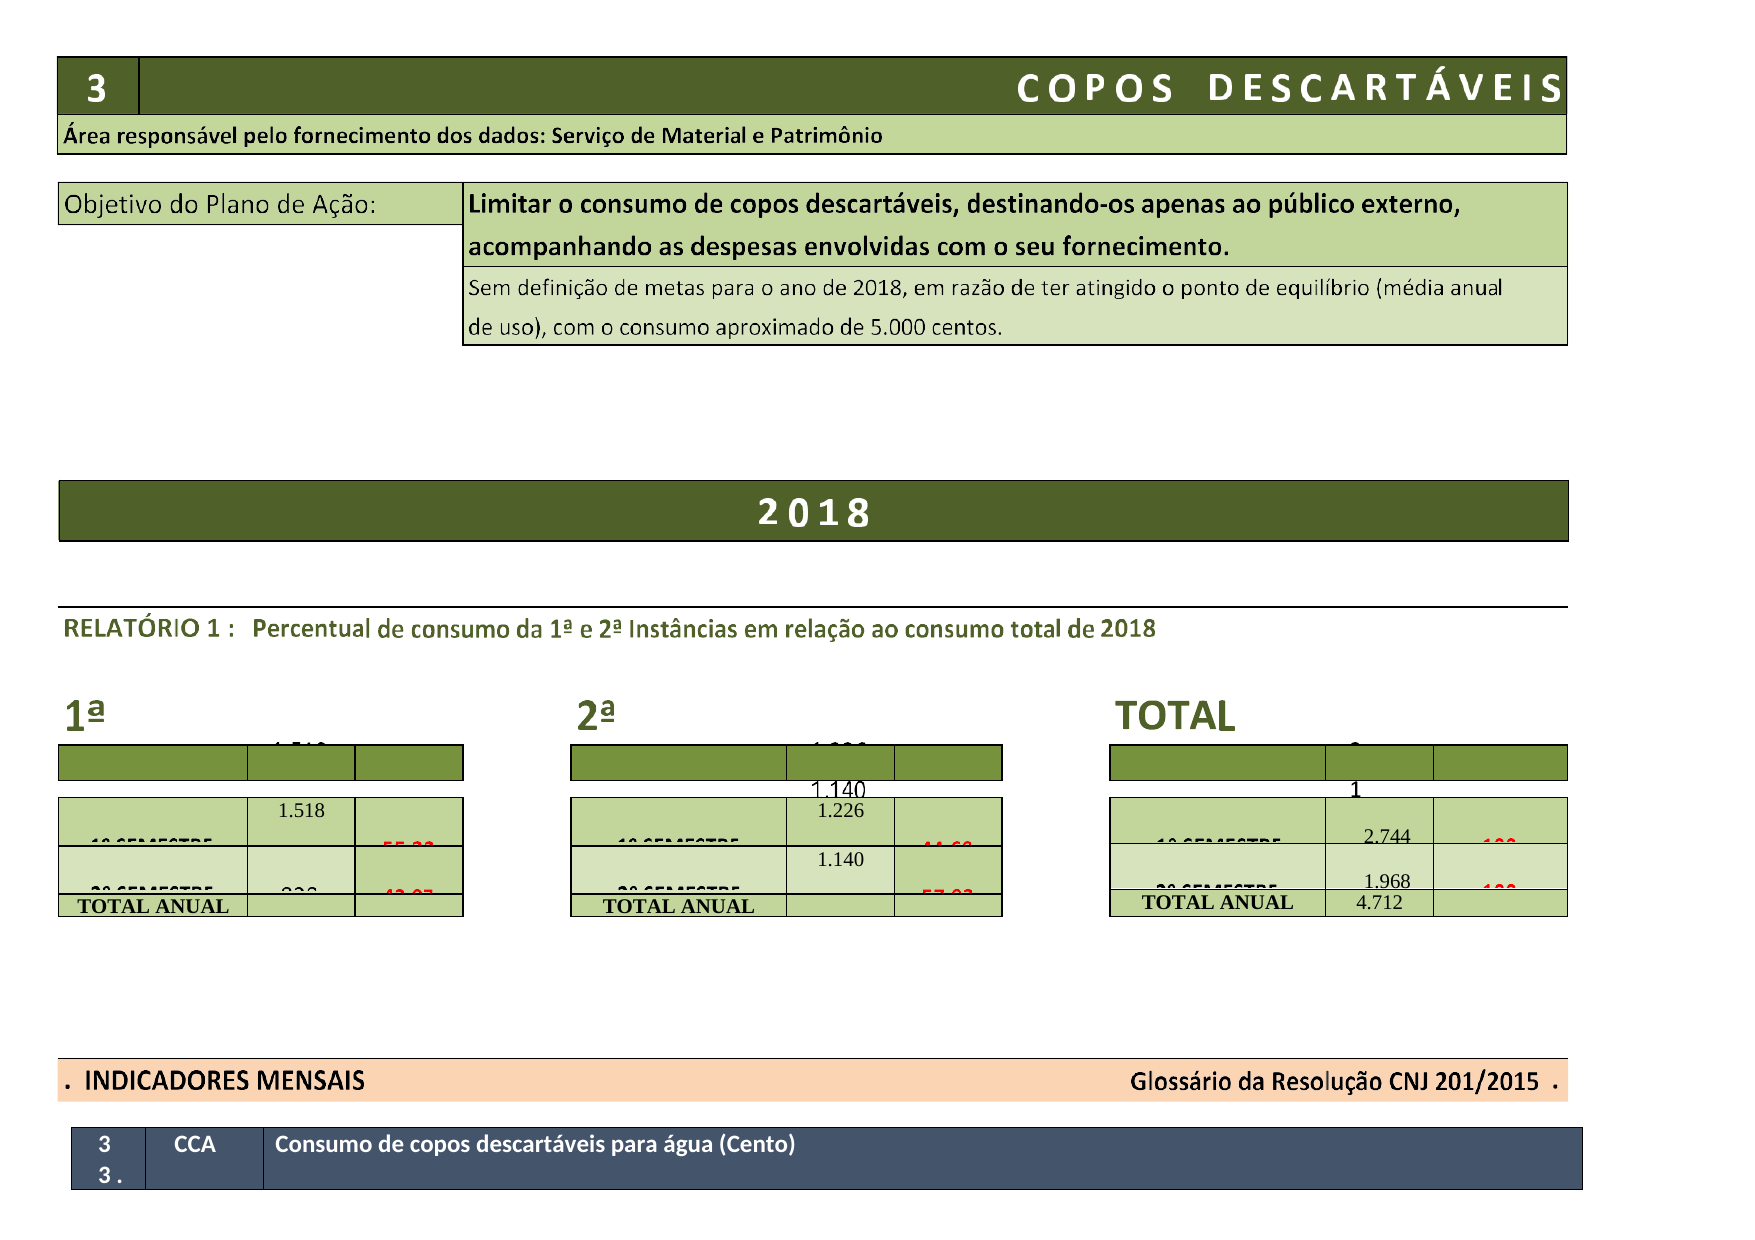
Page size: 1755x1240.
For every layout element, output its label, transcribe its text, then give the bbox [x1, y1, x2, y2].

table_header [356, 746, 462, 780]
table_cell TOTAL ANUAL [59, 895, 247, 916]
table_cell [248, 895, 354, 916]
table_header 1.518 [248, 798, 354, 845]
table_header 1.226 [787, 798, 894, 845]
table_cell [356, 895, 462, 916]
table_header Consumo de copos descartáveis para água (Cento) [264, 1128, 1582, 1189]
table_header [248, 746, 354, 780]
table_cell TOTAL ANUAL [572, 895, 786, 916]
table_header 2.744 [1326, 798, 1433, 843]
table_header [572, 746, 786, 780]
table_cell 1.140 [787, 847, 894, 893]
table_cell [895, 847, 1001, 893]
table_cell [787, 895, 894, 916]
table_cell [1111, 844, 1325, 888]
table_header [1111, 746, 1325, 780]
table_header 3 3 . [72, 1128, 145, 1189]
table_header [1326, 746, 1433, 780]
table_cell [895, 895, 1001, 916]
table_header [572, 798, 786, 845]
table_header [1111, 798, 1325, 843]
table_header CCA [146, 1128, 263, 1189]
table_cell 1.968 [1326, 844, 1433, 888]
table_header [1434, 798, 1567, 843]
table_cell [1434, 890, 1567, 916]
table_header [356, 798, 462, 845]
table_cell [356, 847, 462, 893]
table_header [787, 746, 894, 780]
table_header [59, 798, 247, 845]
table_cell [572, 847, 786, 893]
table_cell TOTAL ANUAL [1111, 890, 1325, 916]
table_header [1434, 746, 1567, 780]
table_cell 4.712 [1326, 890, 1433, 916]
table_header [59, 746, 247, 780]
table_cell [59, 847, 247, 893]
table_header [895, 798, 1001, 845]
table_header [895, 746, 1001, 780]
table_cell [248, 847, 354, 893]
table_cell [1434, 844, 1567, 888]
